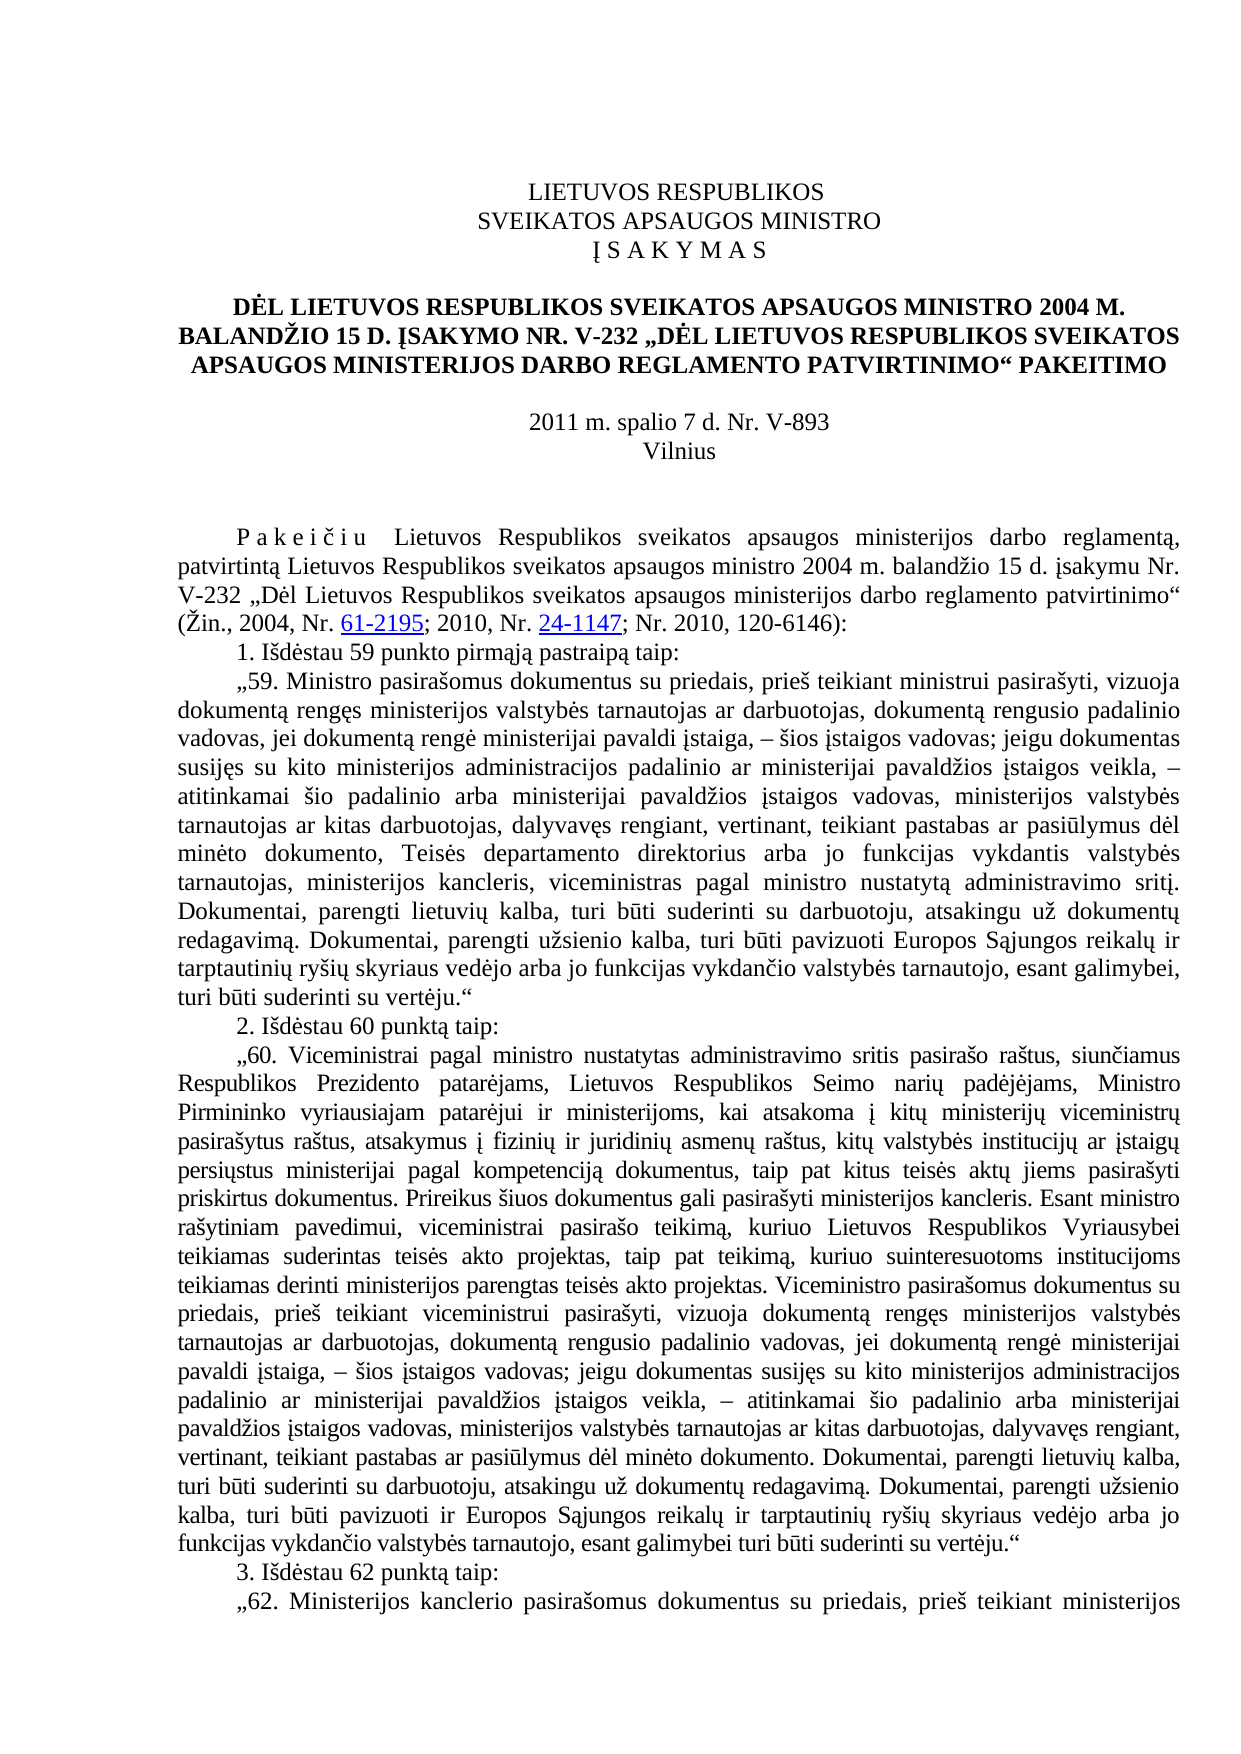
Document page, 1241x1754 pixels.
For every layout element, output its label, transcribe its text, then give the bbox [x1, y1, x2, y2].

text Vilnius [177, 436, 1181, 465]
text 3. Išdėstau 62 punktą taip: [177, 1557, 1181, 1586]
text ĮSAKYMAS [177, 235, 1181, 263]
text „59. Ministro pasirašomus dokumentus su priedais, prieš teikiant ministrui pasirašyti, vizuoja dokumentą rengęs ministerijos valstybės tarnautojas ar darbuotojas, dokumentą rengusio padalinio vadovas, jei dokumentą rengė ministerijai pavaldi įstaiga, – šios įstaigos vadovas; jeigu dokumentas susijęs su kito ministerijos administracijos padalinio ar ministerijai pavaldžios įstaigos veikla, – atitinkamai šio padalinio arba ministerijai pavaldžios įstaigos vadovas, ministerijos valstybės tarnautojas ar kitas darbuotojas, dalyvavęs rengiant, vertinant, teikiant pastabas ar pasiūlymus dėl minėto dokumento, Teisės departamento direktorius arba jo funkcijas vykdantis valstybės tarnautojas, ministerijos kancleris, viceministras pagal ministro nustatytą administravimo sritį. Dokumentai, parengti lietuvių kalba, turi būti suderinti su darbuotoju, atsakingu už dokumentų redagavimą. Dokumentai, parengti užsienio kalba, turi būti pavizuoti Europos Sąjungos reikalų ir tarptautinių ryšių skyriaus vedėjo arba jo funkcijas vykdančio valstybės tarnautojo, esant galimybei, turi būti suderinti su vertėju.“ [177, 666, 1181, 1011]
text „62. Ministerijos kanclerio pasirašomus dokumentus su priedais, prieš teikiant ministerijos [177, 1586, 1181, 1615]
text 2011 m. spalio 7 d. Nr. V-893 [177, 407, 1181, 436]
text Lietuvos Respublikos [177, 177, 1181, 206]
text sveikatos apsaugos ministro [177, 206, 1181, 235]
text Pakeičiu Lietuvos Respublikos sveikatos apsaugos ministerijos darbo reglamentą, patvirtintą Lietuvos Respublikos sveikatos apsaugos ministro 2004 m. balandžio 15 d. įsakymu Nr. V-232 „Dėl Lietuvos Respublikos sveikatos apsaugos ministerijos darbo reglamento patvirtinimo“ (Žin., 2004, Nr. 61-2195; 2010, Nr. 24-1147; Nr. 2010, 120-6146): [177, 522, 1181, 637]
text 2. Išdėstau 60 punktą taip: [177, 1011, 1181, 1040]
text „60. Viceministrai pagal ministro nustatytas administravimo sritis pasirašo raštus, siunčiamus Respublikos Prezidento patarėjams, Lietuvos Respublikos Seimo narių padėjėjams, Ministro Pirmininko vyriausiajam patarėjui ir ministerijoms, kai atsakoma į kitų ministerijų viceministrų pasirašytus raštus, atsakymus į fizinių ir juridinių asmenų raštus, kitų valstybės institucijų ar įstaigų persiųstus ministerijai pagal kompetenciją dokumentus, taip pat kitus teisės aktų jiems pasirašyti priskirtus dokumentus. Prireikus šiuos dokumentus gali pasirašyti ministerijos kancleris. Esant ministro rašytiniam pavedimui, viceministrai pasirašo teikimą, kuriuo Lietuvos Respublikos Vyriausybei teikiamas suderintas teisės akto projektas, taip pat teikimą, kuriuo suinteresuotoms institucijoms teikiamas derinti ministerijos parengtas teisės akto projektas. Viceministro pasirašomus dokumentus su priedais, prieš teikiant viceministrui pasirašyti, vizuoja dokumentą rengęs ministerijos valstybės tarnautojas ar darbuotojas, dokumentą rengusio padalinio vadovas, jei dokumentą rengė ministerijai pavaldi įstaiga, – šios įstaigos vadovas; jeigu dokumentas susijęs su kito ministerijos administracijos padalinio ar ministerijai pavaldžios įstaigos veikla, – atitinkamai šio padalinio arba ministerijai pavaldžios įstaigos vadovas, ministerijos valstybės tarnautojas ar kitas darbuotojas, dalyvavęs rengiant, vertinant, teikiant pastabas ar pasiūlymus dėl minėto dokumento. Dokumentai, parengti lietuvių kalba, turi būti suderinti su darbuotoju, atsakingu už dokumentų redagavimą. Dokumentai, parengti užsienio kalba, turi būti pavizuoti ir Europos Sąjungos reikalų ir tarptautinių ryšių skyriaus vedėjo arba jo funkcijas vykdančio valstybės tarnautojo, esant galimybei turi būti suderinti su vertėju.“ [177, 1040, 1181, 1557]
text 1. Išdėstau 59 punkto pirmąją pastraipą taip: [177, 637, 1181, 666]
text DĖL LIETUVOS RESPUBLIKOS SVEIKATOS APSAUGOS MINISTRO 2004 m. BALANDŽIO 15 d. ĮSAKYMO Nr. V-232 „DĖL LIETUVOS RESPUBLIKOS SVEIKATOS APSAUGOS MINISTERIJOS DARBO REGLAMENTO PATVIRTINIMO“ PAKEITIMO [177, 292, 1181, 378]
